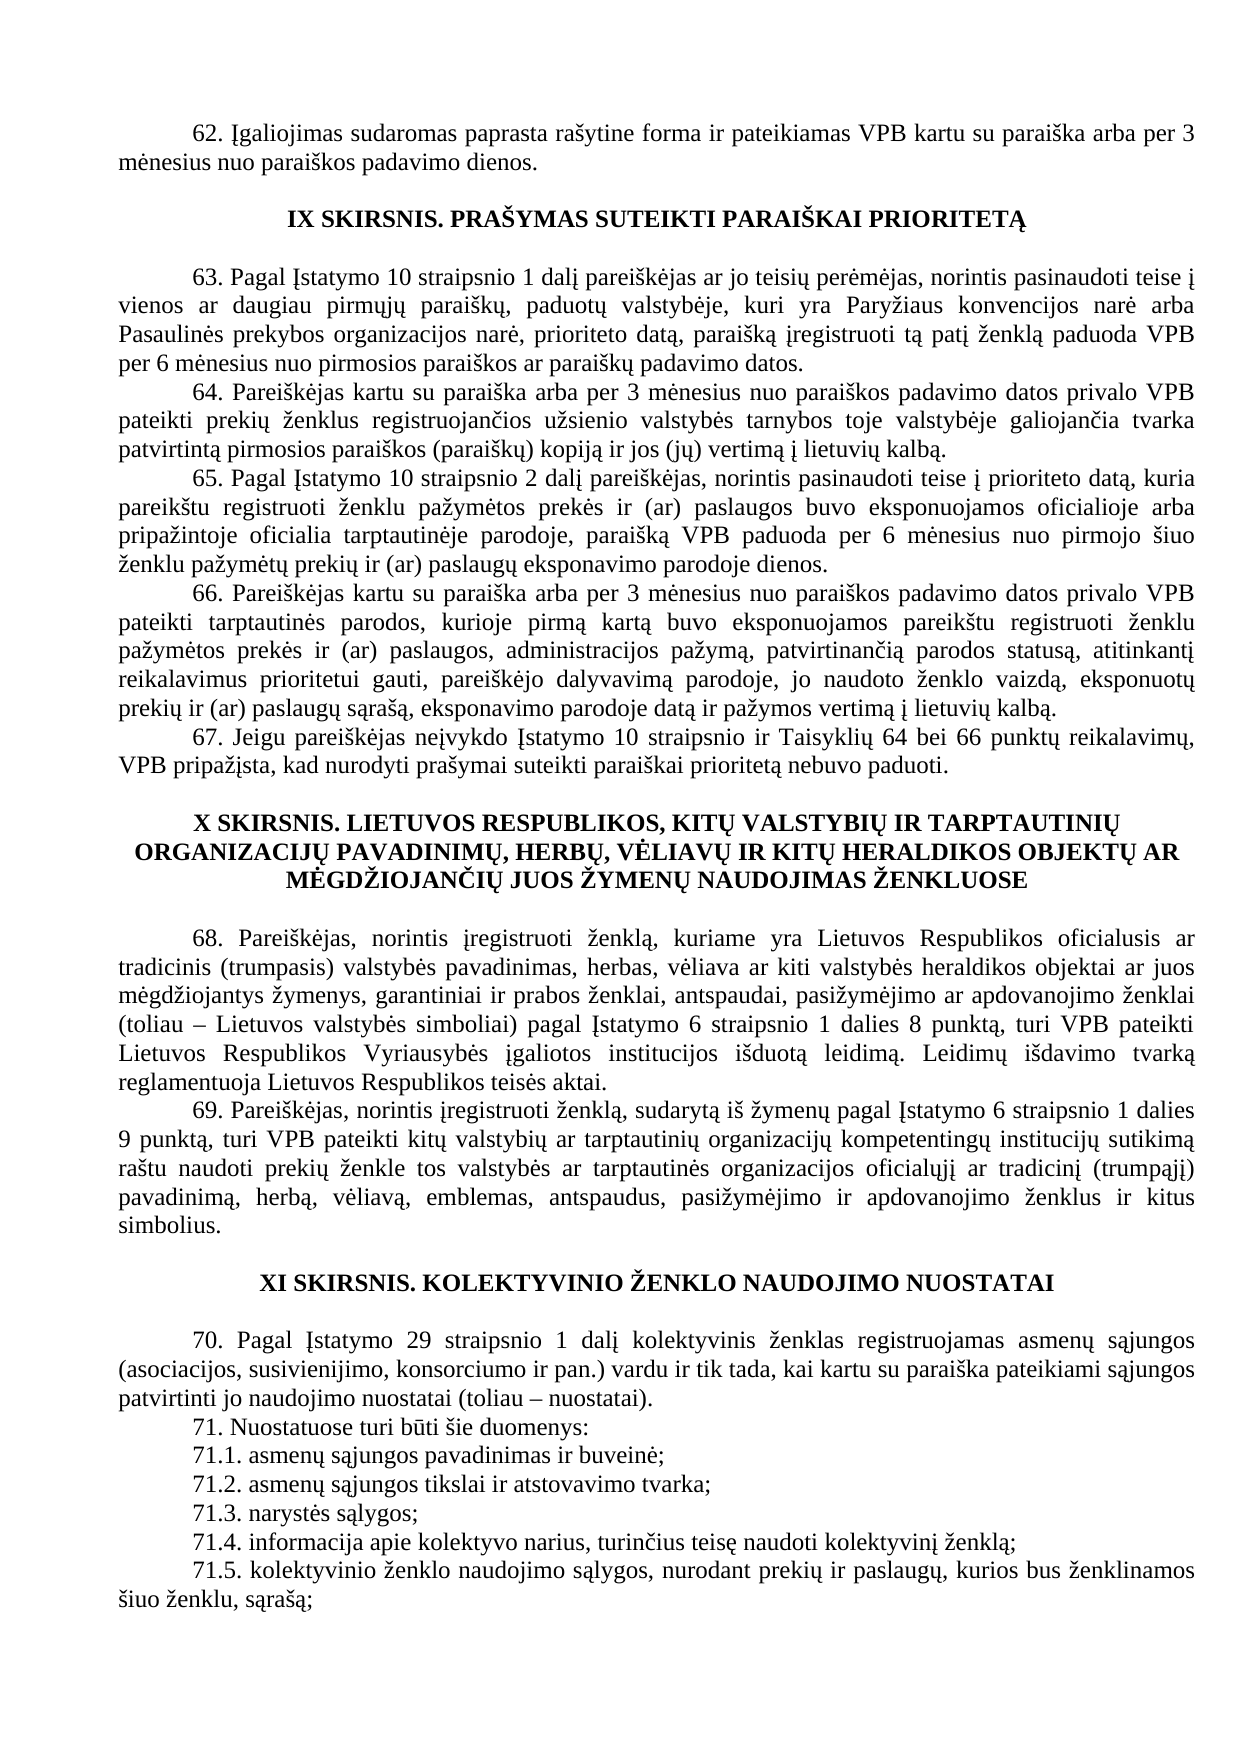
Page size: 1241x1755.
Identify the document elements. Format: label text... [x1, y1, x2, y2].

text 65. Pagal Įstatymo 10 straipsnio 2 dalį pareiškėjas, norintis pasinaudoti teise į prioriteto datą, kuria pareikštu registruoti ženklu pažymėtos prekės ir (ar) paslaugos buvo eksponuojamos oficialioje arba pripažintoje oficialia tarptautinėje parodoje, paraišką VPB paduoda per 6 mėnesius nuo pirmojo šiuo ženklu pažymėtų prekių ir (ar) paslaugų eksponavimo parodoje dienos. [118, 463, 1196, 578]
text 64. Pareiškėjas kartu su paraiška arba per 3 mėnesius nuo paraiškos padavimo datos privalo VPB pateikti prekių ženklus registruojančios užsienio valstybės tarnybos toje valstybėje galiojančia tvarka patvirtintą pirmosios paraiškos (paraiškų) kopiją ir jos (jų) vertimą į lietuvių kalbą. [118, 377, 1196, 463]
text 66. Pareiškėjas kartu su paraiška arba per 3 mėnesius nuo paraiškos padavimo datos privalo VPB pateikti tarptautinės parodos, kurioje pirmą kartą buvo eksponuojamos pareikštu registruoti ženklu pažymėtos prekės ir (ar) paslaugos, administracijos pažymą, patvirtinančią parodos statusą, atitinkantį reikalavimus prioritetui gauti, pareiškėjo dalyvavimą parodoje, jo naudoto ženklo vaizdą, eksponuotų prekių ir (ar) paslaugų sąrašą, eksponavimo parodoje datą ir pažymos vertimą į lietuvių kalbą. [118, 578, 1196, 722]
text 71.2. asmenų sąjungos tikslai ir atstovavimo tvarka; [118, 1469, 1196, 1498]
text XI SKIRSNIS. KOLEKTYVINIO ŽENKLO NAUDOJIMO NUOSTATAI [118, 1268, 1196, 1297]
text 71.3. narystės sąlygos; [118, 1498, 1196, 1527]
text 71.1. asmenų sąjungos pavadinimas ir buveinė; [118, 1441, 1196, 1469]
text 71.5. kolektyvinio ženklo naudojimo sąlygos, nurodant prekių ir paslaugų, kurios bus ženklinamos šiuo ženklu, sąrašą; [118, 1556, 1196, 1613]
text 70. Pagal Įstatymo 29 straipsnio 1 dalį kolektyvinis ženklas registruojamas asmenų sąjungos (asociacijos, susivienijimo, konsorciumo ir pan.) vardu ir tik tada, kai kartu su paraiška pateikiami sąjungos patvirtinti jo naudojimo nuostatai (toliau – nuostatai). [118, 1326, 1196, 1412]
text X SKIRSNIS. LIETUVOS RESPUBLIKOS, KITŲ VALSTYBIŲ IR TARPTAUTINIŲ ORGANIZACIJŲ PAVADINIMŲ, HERBŲ, VĖLIAVŲ IR KITŲ HERALDIKOS OBJEKTŲ AR MĖGDŽIOJANČIŲ JUOS ŽYMENŲ NAUDOJIMAS ŽENKLUOSE [118, 808, 1196, 894]
text 62. Įgaliojimas sudaromas paprasta rašytine forma ir pateikiamas VPB kartu su paraiška arba per 3 mėnesius nuo paraiškos padavimo dienos. [118, 118, 1196, 176]
text 71. Nuostatuose turi būti šie duomenys: [118, 1412, 1196, 1441]
text 63. Pagal Įstatymo 10 straipsnio 1 dalį pareiškėjas ar jo teisių perėmėjas, norintis pasinaudoti teise į vienos ar daugiau pirmųjų paraiškų, paduotų valstybėje, kuri yra Paryžiaus konvencijos narė arba Pasaulinės prekybos organizacijos narė, prioriteto datą, paraišką įregistruoti tą patį ženklą paduoda VPB per 6 mėnesius nuo pirmosios paraiškos ar paraiškų padavimo datos. [118, 262, 1196, 377]
text IX SKIRSNIS. PRAŠYMAS SUTEIKTI PARAIŠKAI PRIORITETĄ [118, 204, 1196, 233]
text 71.4. informacija apie kolektyvo narius, turinčius teisę naudoti kolektyvinį ženklą; [118, 1527, 1196, 1556]
text 67. Jeigu pareiškėjas neįvykdo Įstatymo 10 straipsnio ir Taisyklių 64 bei 66 punktų reikalavimų, VPB pripažįsta, kad nurodyti prašymai suteikti paraiškai prioritetą nebuvo paduoti. [118, 722, 1196, 779]
text 68. Pareiškėjas, norintis įregistruoti ženklą, kuriame yra Lietuvos Respublikos oficialusis ar tradicinis (trumpasis) valstybės pavadinimas, herbas, vėliava ar kiti valstybės heraldikos objektai ar juos mėgdžiojantys žymenys, garantiniai ir prabos ženklai, antspaudai, pasižymėjimo ar apdovanojimo ženklai (toliau – Lietuvos valstybės simboliai) pagal Įstatymo 6 straipsnio 1 dalies 8 punktą, turi VPB pateikti Lietuvos Respublikos Vyriausybės įgaliotos institucijos išduotą leidimą. Leidimų išdavimo tvarką reglamentuoja Lietuvos Respublikos teisės aktai. [118, 923, 1196, 1096]
text 69. Pareiškėjas, norintis įregistruoti ženklą, sudarytą iš žymenų pagal Įstatymo 6 straipsnio 1 dalies 9 punktą, turi VPB pateikti kitų valstybių ar tarptautinių organizacijų kompetentingų institucijų sutikimą raštu naudoti prekių ženkle tos valstybės ar tarptautinės organizacijos oficialųjį ar tradicinį (trumpąjį) pavadinimą, herbą, vėliavą, emblemas, antspaudus, pasižymėjimo ir apdovanojimo ženklus ir kitus simbolius. [118, 1096, 1196, 1239]
